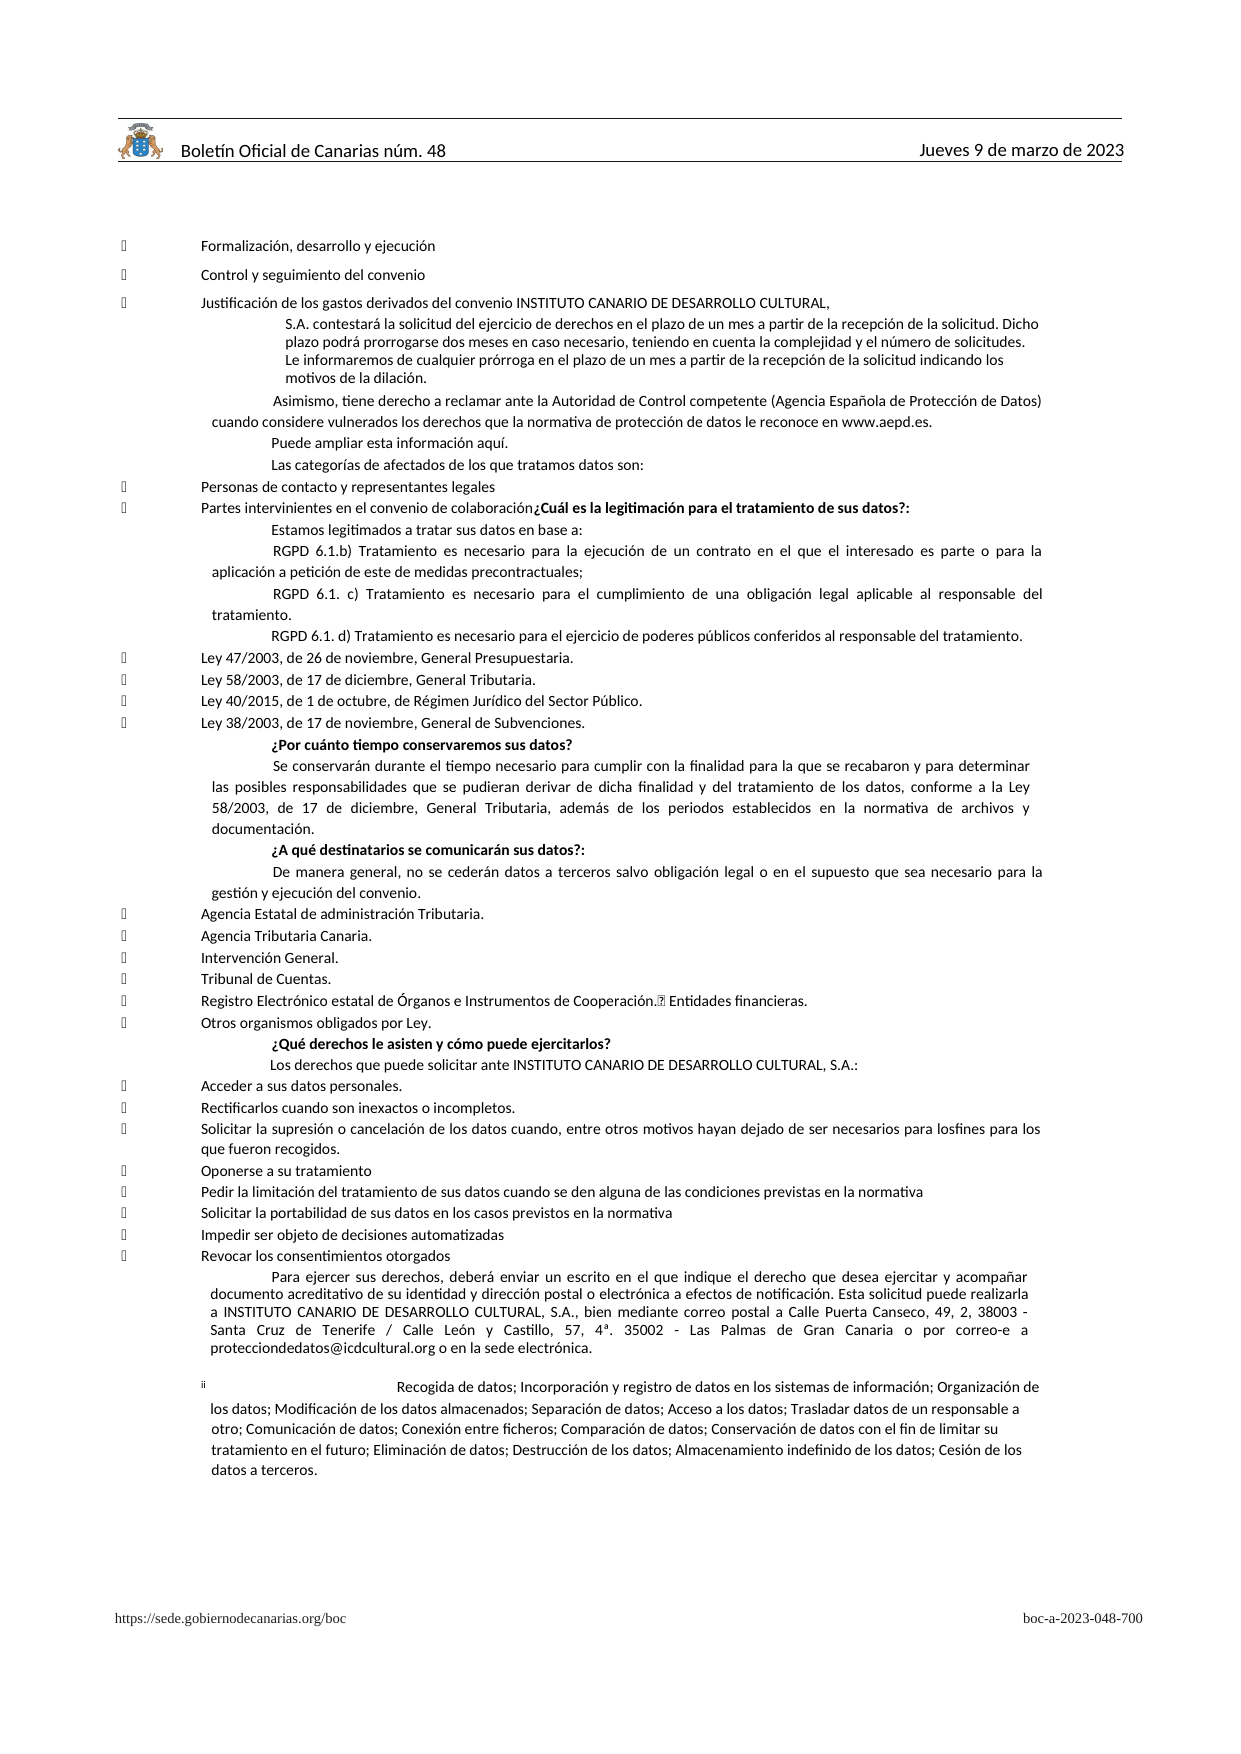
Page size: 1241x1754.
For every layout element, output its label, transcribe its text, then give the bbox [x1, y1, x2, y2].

list Agencia Estatal de administración Tributaria. [121, 904, 1043, 923]
text Para ejercer sus derechos, deberá enviar un escrito en el que indique el derecho que desea ejercitar y acompañar documento acreditativo de su identidad y dirección postal o electrónica a efectos de notificación. Esta solicitud puede realizarla a INSTITUTO CANARIO DE DESARROLLO CULTURAL, S.A., bien mediante correo postal a Calle Puerta Canseco, 49, 2, 38003 - Santa Cruz de Tenerife / Calle León y Castillo, 57, 4ª. 35002 - Las Palmas de Gran Canaria o por correo-e a protecciondedatos@icdcultural.org o en la sede electrónica. [210, 1268, 1030, 1358]
list Pedir la limitación del tratamiento de sus datos cuando se den alguna de las condiciones previstas en la normativa [121, 1182, 1043, 1201]
text RGPD 6.1. c) Tratamiento es necesario para el cumplimiento de una obligación legal aplicable al responsable del tratamiento. [212, 584, 1043, 624]
list Tribunal de Cuentas. [121, 969, 1043, 988]
list Otros organismos obligados por Ley. [121, 1013, 1043, 1032]
list Control y seguimiento del convenio [121, 265, 1043, 284]
list Ley 58/2003, de 17 de diciembre, General Tributaria. [121, 670, 1043, 689]
text S.A. contestará la solicitud del ejercicio de derechos en el plazo de un mes a partir de la recepción de la solicitud. Dicho plazo podrá prorrogarse dos meses en caso necesario, teniendo en cuenta la complejidad y el número de solicitudes. Le informaremos de cualquier prórroga en el plazo de un mes a partir de la recepción de la solicitud indicando los motivos de la dilación. [285, 315, 1043, 387]
text los datos; Modificación de los datos almacenados; Separación de datos; Acceso a los datos; Trasladar datos de un responsable a otro; Comunicación de datos; Conexión entre ficheros; Comparación de datos; Conservación de datos con el fin de limitar su tratamiento en el futuro; Eliminación de datos; Destrucción de los datos; Almacenamiento indefinido de los datos; Cesión de los datos a terceros. [210, 1399, 1043, 1479]
list Solicitar la portabilidad de sus datos en los casos previstos en la normativa [121, 1204, 1043, 1223]
text Puede ampliar esta información aquí. [271, 433, 1043, 452]
text De manera general, no se cederán datos a terceros salvo obligación legal o en el supuesto que sea necesario para la gestión y ejecución del convenio. [211, 862, 1043, 902]
list Oponerse a su tratamiento [121, 1161, 1043, 1180]
text Se conservarán durante el tiempo necesario para cumplir con la finalidad para la que se recabaron y para determinar las posibles responsabilidades que se pudieran derivar de dicha finalidad y del tratamiento de los datos, conforme a la Ley 58/2003, de 17 de diciembre, General Tributaria, además de los periodos establecidos en la normativa de archivos y documentación. [212, 756, 1031, 838]
list Agencia Tributaria Canaria. [121, 926, 1043, 945]
list Partes intervinientes en el convenio de colaboración¿Cuál es la legitimación para el tratamiento de sus datos?: [121, 498, 1043, 517]
list Revocar los consentimientos otorgados [121, 1246, 1043, 1265]
text ¿Qué derechos le asisten y cómo puede ejercitarlos? [271, 1034, 1043, 1053]
list Ley 38/2003, de 17 de noviembre, General de Subvenciones. [121, 713, 1043, 732]
text ii Recogida de datos; Incorporación y registro de datos en los sistemas de información; Organización de [201, 1378, 1043, 1397]
list Acceder a sus datos personales. [121, 1077, 1043, 1096]
text Estamos legitimados a tratar sus datos en base a: [271, 520, 1043, 539]
list Ley 40/2015, de 1 de octubre, de Régimen Jurídico del Sector Público. [121, 692, 1043, 711]
text ¿Por cuánto tiempo conservaremos sus datos? [271, 735, 661, 754]
list Justificación de los gastos derivados del convenio INSTITUTO CANARIO DE DESARROLLO CULTURAL, [121, 294, 1043, 313]
list Intervención General. [121, 948, 1043, 967]
text ¿A qué destinatarios se comunicarán sus datos?: [271, 841, 661, 860]
list Solicitar la supresión o cancelación de los datos cuando, entre otros motivos hayan dejado de ser necesarios para losfines para los que fueron recogidos. [121, 1119, 1043, 1159]
text Los derechos que puede solicitar ante INSTITUTO CANARIO DE DESARROLLO CULTURAL, S.A.: [270, 1055, 1043, 1074]
list Formalización, desarrollo y ejecución [121, 236, 1043, 255]
text Asimismo, tiene derecho a reclamar ante la Autoridad de Control competente (Agencia Española de Protección de Datos) cuando considere vulnerados los derechos que la normativa de protección de datos le reconoce en www.aepd.es. [212, 391, 1043, 431]
list Impedir ser objeto de decisiones automatizadas [121, 1225, 1043, 1244]
text RGPD 6.1. d) Tratamiento es necesario para el ejercicio de poderes públicos conferidos al responsable del tratamiento. [271, 627, 1043, 646]
text RGPD 6.1.b) Tratamiento es necesario para la ejecución de un contrato en el que el interesado es parte o para la aplicación a petición de este de medidas precontractuales; [212, 541, 1043, 581]
list Personas de contacto y representantes legales [121, 477, 1043, 496]
text Las categorías de afectados de los que tratamos datos son: [271, 455, 1043, 474]
list Registro Electrónico estatal de Órganos e Instrumentos de Cooperación. Entidades financieras. [121, 991, 1043, 1010]
list Ley 47/2003, de 26 de noviembre, General Presupuestaria. [121, 648, 1043, 667]
list Rectificarlos cuando son inexactos o incompletos. [121, 1098, 1043, 1117]
